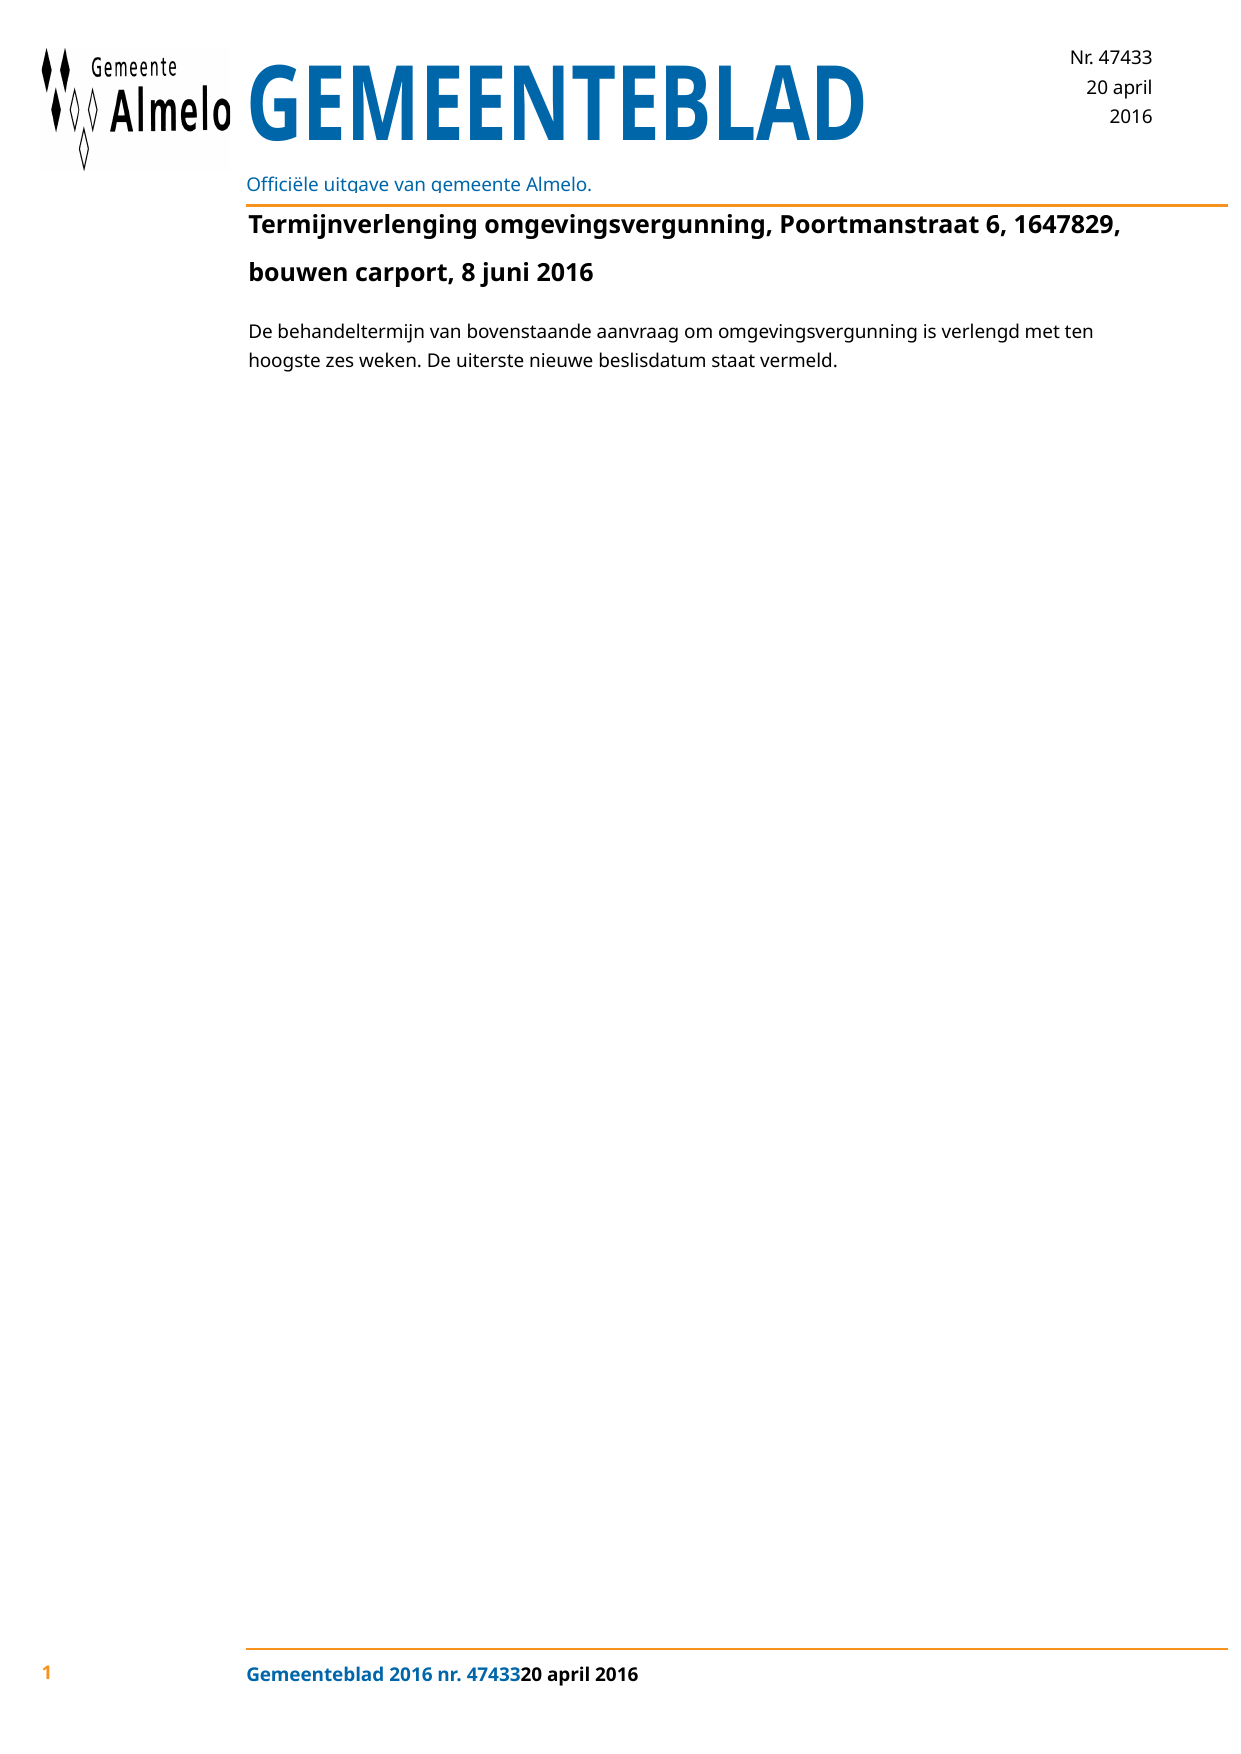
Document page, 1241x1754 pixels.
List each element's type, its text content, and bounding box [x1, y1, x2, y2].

text Termijnverlenging omgevingsvergunning, Poortmanstraat 6, 1647829, bouwen carport, 8 juni 2016 [248, 207, 1152, 288]
picture [41, 47, 231, 172]
text De behandeltermijn van bovenstaande aanvraag om omgevingsvergunning is verlengd met ten hoogste zes weken. De uiterste nieuwe beslisdatum staat vermeld. [248, 318, 1152, 373]
